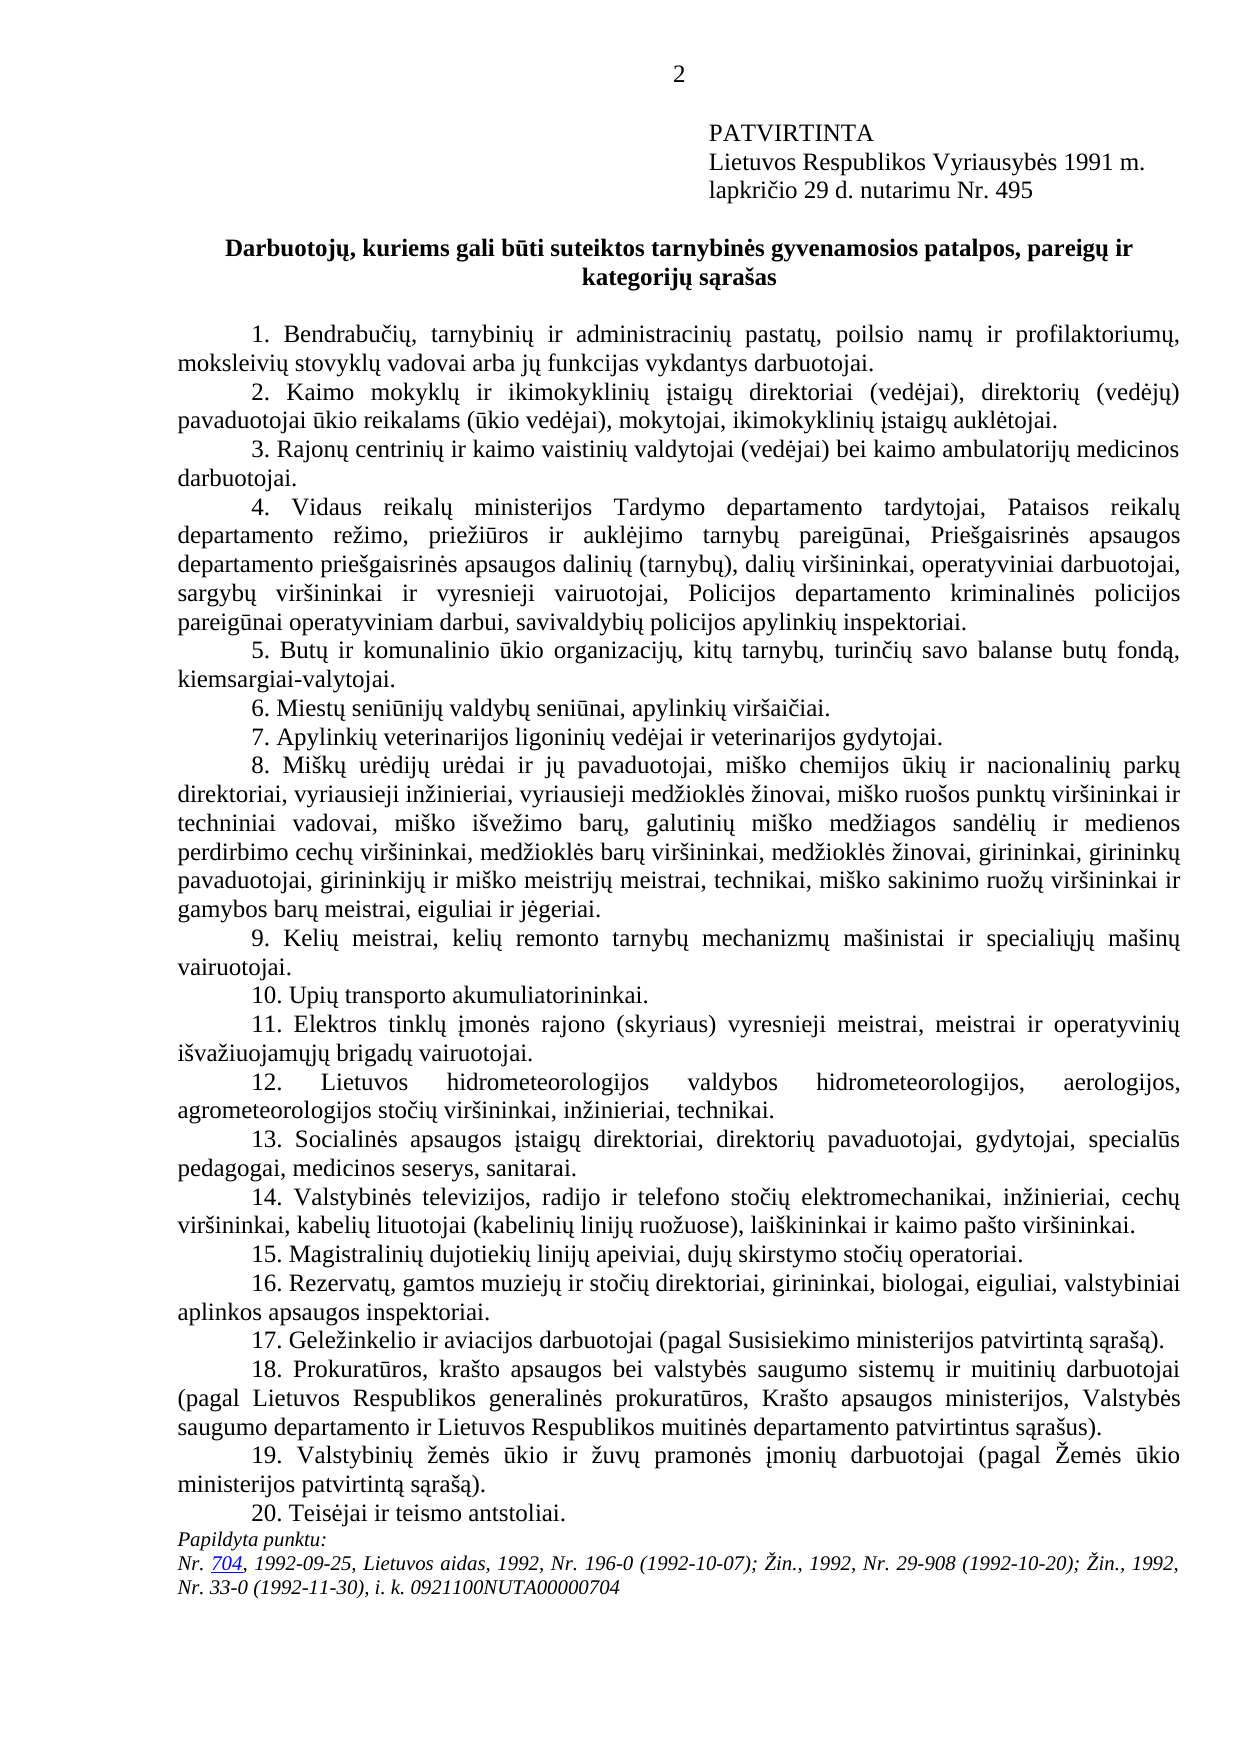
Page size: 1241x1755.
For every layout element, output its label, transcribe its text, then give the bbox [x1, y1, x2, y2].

text 18. Prokuratūros, krašto apsaugos bei valstybės saugumo sistemų ir muitinių darbuotojai (pagal Lietuvos Respublikos generalinės prokuratūros, Krašto apsaugos ministerijos, Valstybės saugumo departamento ir Lietuvos Respublikos muitinės departamento patvirtintus sąrašus). [177, 1354, 1181, 1441]
text 7. Apylinkių veterinarijos ligoninių vedėjai ir veterinarijos gydytojai. [177, 722, 1181, 751]
text 8. Miškų urėdijų urėdai ir jų pavaduotojai, miško chemijos ūkių ir nacionalinių parkų direktoriai, vyriausieji inžinieriai, vyriausieji medžioklės žinovai, miško ruošos punktų viršininkai ir techniniai vadovai, miško išvežimo barų, galutinių miško medžiagos sandėlių ir medienos perdirbimo cechų viršininkai, medžioklės barų viršininkai, medžioklės žinovai, girininkai, girininkų pavaduotojai, girininkijų ir miško meistrijų meistrai, technikai, miško sakinimo ruožų viršininkai ir gamybos barų meistrai, eiguliai ir jėgeriai. [177, 751, 1181, 923]
text Darbuotojų, kuriems gali būti suteiktos tarnybinės gyvenamosios patalpos, pareigų ir kategorijų sąrašas [177, 233, 1181, 291]
text 11. Elektros tinklų įmonės rajono (skyriaus) vyresnieji meistrai, meistrai ir operatyvinių išvažiuojamųjų brigadų vairuotojai. [177, 1009, 1181, 1067]
text 14. Valstybinės televizijos, radijo ir telefono stočių elektromechanikai, inžinieriai, cechų viršininkai, kabelių lituotojai (kabelinių linijų ruožuose), laiškininkai ir kaimo pašto viršininkai. [177, 1182, 1181, 1239]
text Lietuvos Respublikos Vyriausybės 1991 m. [177, 147, 1181, 176]
text 12. Lietuvos hidrometeorologijos valdybos hidrometeorologijos, aerologijos, agrometeorologijos stočių viršininkai, inžinieriai, technikai. [177, 1067, 1181, 1124]
text 16. Rezervatų, gamtos muziejų ir stočių direktoriai, girininkai, biologai, eiguliai, valstybiniai aplinkos apsaugos inspektoriai. [177, 1268, 1181, 1326]
text Papildyta punktu: [177, 1527, 1181, 1551]
text 5. Butų ir komunalinio ūkio organizacijų, kitų tarnybų, turinčių savo balanse butų fondą, kiemsargiai-valytojai. [177, 636, 1181, 693]
text 13. Socialinės apsaugos įstaigų direktoriai, direktorių pavaduotojai, gydytojai, specialūs pedagogai, medicinos seserys, sanitarai. [177, 1124, 1181, 1182]
text 2. Kaimo mokyklų ir ikimokyklinių įstaigų direktoriai (vedėjai), direktorių (vedėjų) pavaduotojai ūkio reikalams (ūkio vedėjai), mokytojai, ikimokyklinių įstaigų auklėtojai. [177, 377, 1181, 434]
text 10. Upių transporto akumuliatorininkai. [177, 981, 1181, 1009]
text 4. Vidaus reikalų ministerijos Tardymo departamento tardytojai, Pataisos reikalų departamento režimo, priežiūros ir auklėjimo tarnybų pareigūnai, Priešgaisrinės apsaugos departamento priešgaisrinės apsaugos dalinių (tarnybų), dalių viršininkai, operatyviniai darbuotojai, sargybų viršininkai ir vyresnieji vairuotojai, Policijos departamento kriminalinės policijos pareigūnai operatyviniam darbui, savivaldybių policijos apylinkių inspektoriai. [177, 492, 1181, 636]
text 3. Rajonų centrinių ir kaimo vaistinių valdytojai (vedėjai) bei kaimo ambulatorijų medicinos darbuotojai. [177, 434, 1181, 492]
text 9. Kelių meistrai, kelių remonto tarnybų mechanizmų mašinistai ir specialiųjų mašinų vairuotojai. [177, 923, 1181, 981]
text Nr. 704, 1992-09-25, Lietuvos aidas, 1992, Nr. 196-0 (1992-10-07); Žin., 1992, Nr. 29-908 (1992-10-20); Žin., 1992, Nr. 33-0 (1992-11-30), i. k. 0921100NUTA00000704 [177, 1551, 1181, 1599]
text lapkričio 29 d. nutarimu Nr. 495 [177, 176, 1181, 204]
text 15. Magistralinių dujotiekių linijų apeiviai, dujų skirstymo stočių operatoriai. [177, 1239, 1181, 1268]
text PATVIRTINTA [709, 118, 1181, 147]
text 17. Geležinkelio ir aviacijos darbuotojai (pagal Susisiekimo ministerijos patvirtintą sąrašą). [177, 1326, 1181, 1354]
text 20. Teisėjai ir teismo antstoliai. [177, 1498, 1181, 1527]
text 1. Bendrabučių, tarnybinių ir administracinių pastatų, poilsio namų ir profilaktoriumų, moksleivių stovyklų vadovai arba jų funkcijas vykdantys darbuotojai. [177, 319, 1181, 377]
text 19. Valstybinių žemės ūkio ir žuvų pramonės įmonių darbuotojai (pagal Žemės ūkio ministerijos patvirtintą sąrašą). [177, 1441, 1181, 1498]
text 6. Miestų seniūnijų valdybų seniūnai, apylinkių viršaičiai. [177, 693, 1181, 722]
